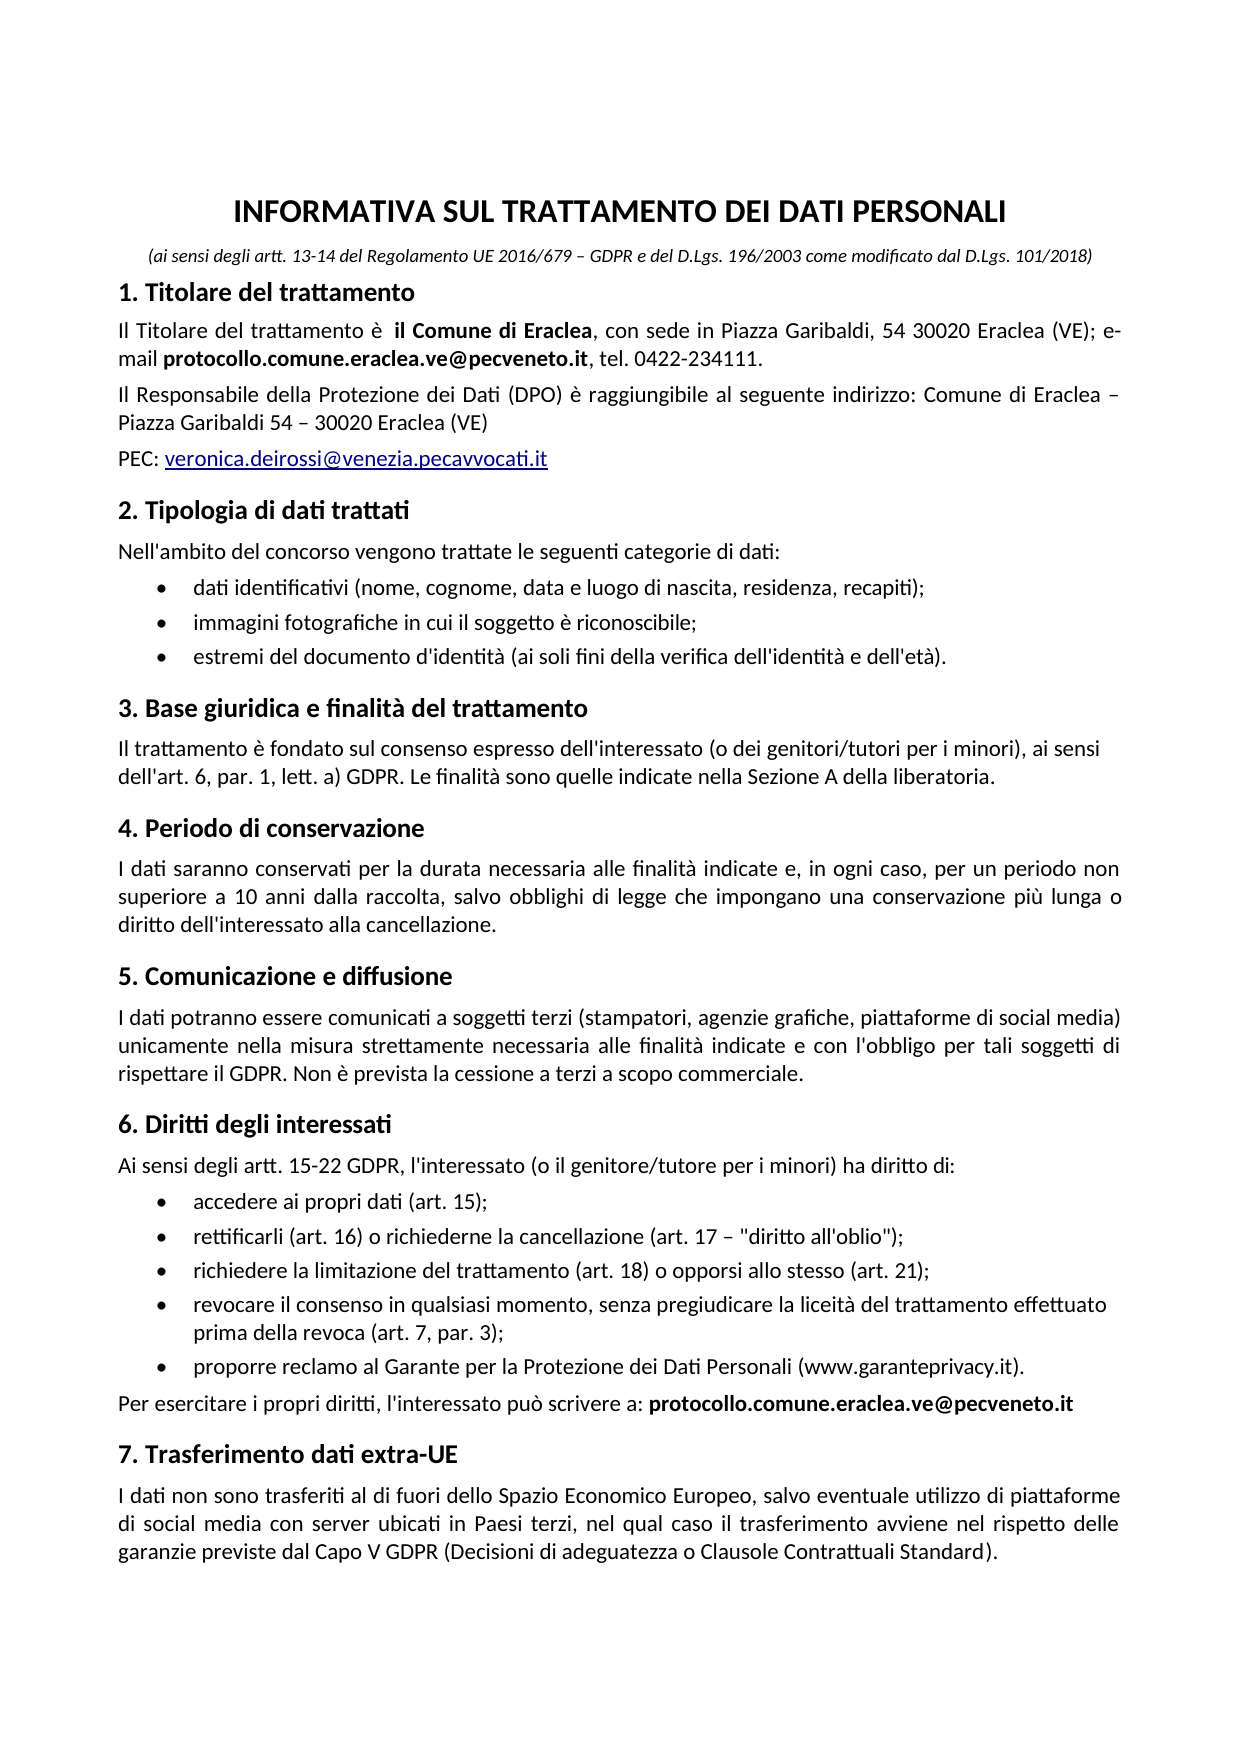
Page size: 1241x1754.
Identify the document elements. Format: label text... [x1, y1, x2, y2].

text Il trattamento è fondato sul consenso espresso dell'interessato (o dei genitori/tutori per i minori), ai sensi dell'art. 6, par. 1, lett. a) GDPR. Le finalità sono quelle indicate nella Sezione A della liberatoria. [118, 734, 1137, 790]
list richiedere la limitazione del trattamento (art. 18) o opporsi allo stesso (art. 21); [156, 1256, 1137, 1284]
text Per esercitare i propri diritti, l'interessato può scrivere a: protocollo.comune.eraclea.ve@pecveneto.it [118, 1389, 1137, 1417]
text (ai sensi degli artt. 13-14 del Regolamento UE 2016/679 – GDPR e del D.Lgs. 196/2003 come modificato dal D.Lgs. 101/2018) [103, 244, 1137, 267]
subtitle Trasferimento dati extra-UE [118, 1438, 1137, 1471]
list immagini fotografiche in cui il soggetto è riconoscibile; [156, 608, 1137, 636]
list rettificarli (art. 16) o richiederne la cancellazione (art. 17 – "diritto all'oblio"); [156, 1222, 1137, 1250]
subtitle INFORMATIVA SUL TRATTAMENTO DEI DATI PERSONALI [103, 190, 1136, 231]
subtitle Tipologia di dati trattati [118, 493, 1137, 527]
subtitle Periodo di conservazione [118, 811, 1137, 844]
subtitle Comunicazione e diffusione [118, 959, 1137, 992]
subtitle Base giuridica e finalità del trattamento [118, 691, 1137, 724]
list estremi del documento d'identità (ai soli fini della verifica dell'identità e dell'età). [156, 642, 1137, 670]
subtitle Titolare del trattamento [118, 275, 1137, 308]
text Ai sensi degli artt. 15-22 GDPR, l'interessato (o il genitore/tutore per i minori) ha diritto di: [118, 1151, 1137, 1179]
subtitle Diritti degli interessati [118, 1108, 1137, 1141]
text I dati potranno essere comunicati a soggetti terzi (stampatori, agenzie grafiche, piattaforme di social media) unicamente nella misura strettamente necessaria alle finalità indicate e con l'obbligo per tali soggetti di rispettare il GDPR. Non è prevista la cessione a terzi a scopo commerciale. [118, 1003, 1122, 1087]
list revocare il consenso in qualsiasi momento, senza pregiudicare la liceità del trattamento effettuato prima della revoca (art. 7, par. 3); [156, 1290, 1109, 1346]
text Il Responsabile della Protezione dei Dati (DPO) è raggiungibile al seguente indirizzo: Comune di Eraclea – Piazza Garibaldi 54 – 30020 Eraclea (VE) [118, 380, 1123, 436]
text I dati saranno conservati per la durata necessaria alle finalità indicate e, in ogni caso, per un periodo non superiore a 10 anni dalla raccolta, salvo obblighi di legge che impongano una conservazione più lunga o diritto dell'interessato alla cancellazione. [118, 854, 1122, 938]
list proporre reclamo al Garante per la Protezione dei Dati Personali (www.garanteprivacy.it). [156, 1352, 1137, 1381]
list accedere ai propri dati (art. 15); [156, 1187, 1137, 1216]
text Nell'ambito del concorso vengono trattate le seguenti categorie di dati: [118, 537, 1137, 565]
text PEC: veronica.deirossi@venezia.pecavvocati.it [118, 444, 1123, 472]
list dati identificativi (nome, cognome, data e luogo di nascita, residenza, recapiti); [156, 573, 1137, 601]
text Il Titolare del trattamento è il Comune di Eraclea, con sede in Piazza Garibaldi, 54 30020 Eraclea (VE); e-mail protocollo.comune.eraclea.ve@pecveneto.it, tel. 0422-234111. [118, 316, 1123, 372]
text I dati non sono trasferiti al di fuori dello Spazio Economico Europeo, salvo eventuale utilizzo di piattaforme di social media con server ubicati in Paesi terzi, nel qual caso il trasferimento avviene nel rispetto delle garanzie previste dal Capo V GDPR (Decisioni di adeguatezza o Clausole Contrattuali Standard). [118, 1481, 1120, 1565]
